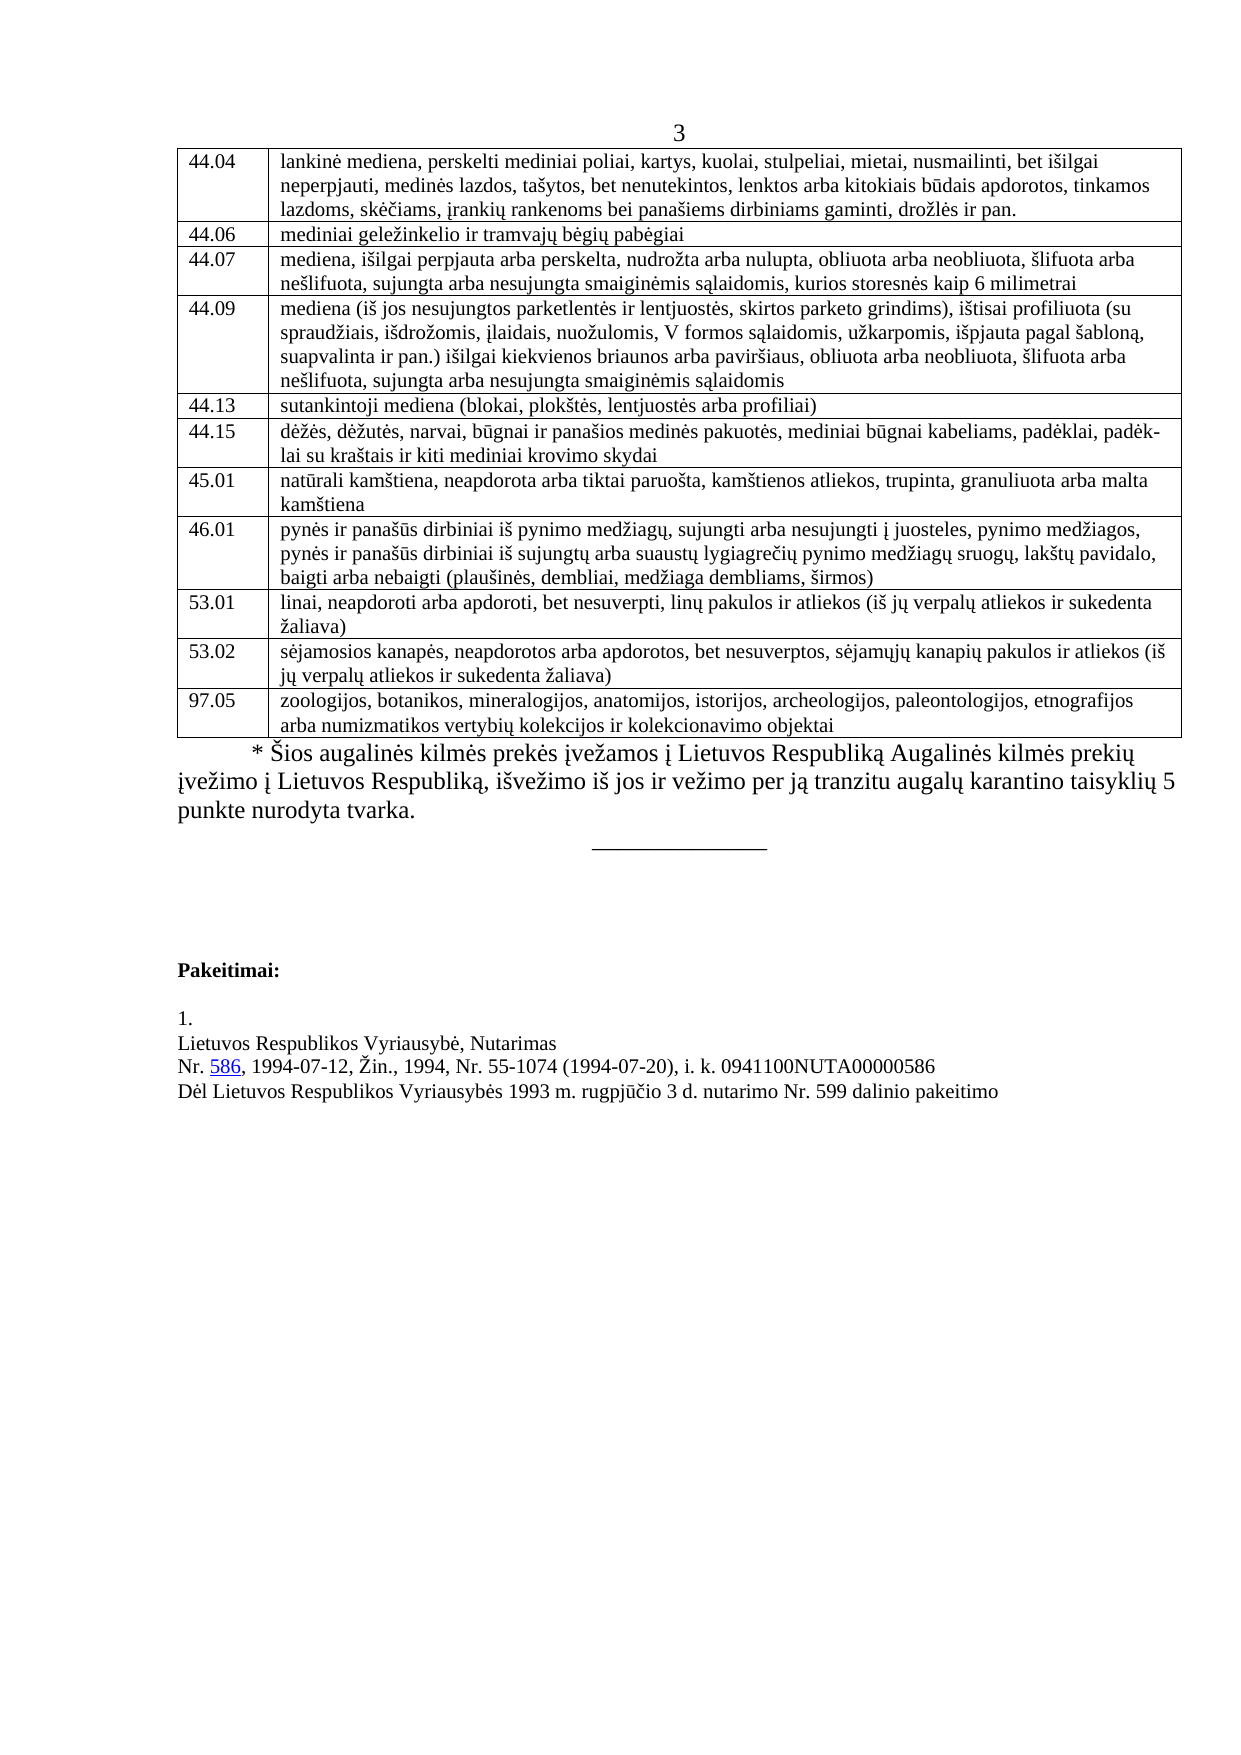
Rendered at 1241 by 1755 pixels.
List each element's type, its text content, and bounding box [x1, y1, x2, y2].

table_cell 45.01 [178, 468, 268, 516]
table_cell 44.06 [178, 222, 268, 246]
table_cell zoologijos, botanikos, mineralogijos, anatomijos, istorijos, archeologijos, paleontologijos, etnografijos arba numizmatikos vertybių kolekcijos ir kolekcionavimo objektai [269, 689, 1181, 737]
text * Šios augalinės kilmės prekės įvežamos į Lietuvos Respubliką Augalinės kilmės prekių įvežimo į Lietuvos Respubliką, išvežimo iš jos ir vežimo per ją tranzitu augalų karantino taisyklių 5 punkte nurodyta tvarka. [177, 738, 1181, 824]
table_cell pynės ir panašūs dirbiniai iš pynimo medžiagų, sujungti arba nesujungti į juosteles, pynimo medžiagos, pynės ir panašūs dirbiniai iš sujungtų arba suaustų lygiagrečių pynimo medžiagų sruogų, lakštų pavidalo, baigti arba nebaigti (plaušinės, dembliai, medžiaga dembliams, širmos) [269, 517, 1181, 589]
text Dėl Lietuvos Respublikos Vyriausybės 1993 m. rugpjūčio 3 d. nutarimo Nr. 599 dalinio pakeitimo [177, 1078, 1181, 1103]
table_cell 53.02 [178, 639, 268, 687]
table_cell natūrali kamštiena, neapdorota arba tiktai paruošta, kamštienos atliekos, trupinta, granuliuota arba malta kamštiena [269, 468, 1181, 516]
table_cell linai, neapdoroti arba apdoroti, bet nesuverpti, linų pakulos ir atliekos (iš jų verpalų atliekos ir sukedenta žaliava) [269, 590, 1181, 638]
table_cell mediena (iš jos nesujungtos parketlentės ir lentjuostės, skirtos parketo grindims), ištisai profiliuota (su spraudžiais, išdrožomis, įlaidais, nuožulomis, V formos sąlaidomis, užkarpomis, išpjauta pagal šabloną, suapvalinta ir pan.) išilgai kiekvienos briaunos arba paviršiaus, obliuota arba neobliuota, šlifuota arba nešlifuota, sujungta arba nesujungta smaiginėmis sąlaidomis [269, 296, 1181, 392]
table_cell 97.05 [178, 689, 268, 737]
text Lietuvos Respublikos Vyriausybė, Nutarimas [177, 1030, 1181, 1054]
table_cell 44.15 [178, 419, 268, 467]
table_cell 53.01 [178, 590, 268, 638]
table_cell 44.13 [178, 394, 268, 417]
table_cell 46.01 [178, 517, 268, 589]
table_cell 44.07 [178, 247, 268, 295]
table_cell mediniai geležinkelio ir tramvajų bėgių pabėgiai [269, 222, 1181, 246]
table_cell lankinė mediena, perskelti mediniai poliai, kartys, kuolai, stulpeliai, mietai, nusmailinti, bet išilgai neperpjauti, medinės lazdos, tašytos, bet nenutekintos, lenktos arba kitokiais būdais apdorotos, tinkamos lazdoms, skėčiams, įrankių rankenoms bei panašiems dirbiniams gaminti, drožlės ir pan. [269, 149, 1181, 221]
text Pakeitimai: [177, 958, 1181, 982]
table_cell dėžės, dėžutės, narvai, būgnai ir panašios medinės pakuotės, mediniai būgnai kabeliams, padėklai, padėk- lai su kraštais ir kiti mediniai krovimo skydai [269, 419, 1181, 467]
text 1. [177, 1006, 1181, 1030]
table_cell 44.09 [178, 296, 268, 392]
table_cell sėjamosios kanapės, neapdorotos arba apdorotos, bet nesuverptos, sėjamųjų kanapių pakulos ir atliekos (iš jų verpalų atliekos ir sukedenta žaliava) [269, 639, 1181, 687]
table_cell sutankintoji mediena (blokai, plokštės, lentjuostės arba profiliai) [269, 394, 1181, 417]
table_cell 44.04 [178, 149, 268, 221]
table_cell mediena, išilgai perpjauta arba perskelta, nudrožta arba nulupta, obliuota arba neobliuota, šlifuota arba nešlifuota, sujungta arba nesujungta smaiginėmis sąlaidomis, kurios storesnės kaip 6 milimetrai [269, 247, 1181, 295]
text ______________ [177, 824, 1181, 853]
text Nr. 586, 1994-07-12, Žin., 1994, Nr. 55-1074 (1994-07-20), i. k. 0941100NUTA00000586 [177, 1054, 1181, 1078]
